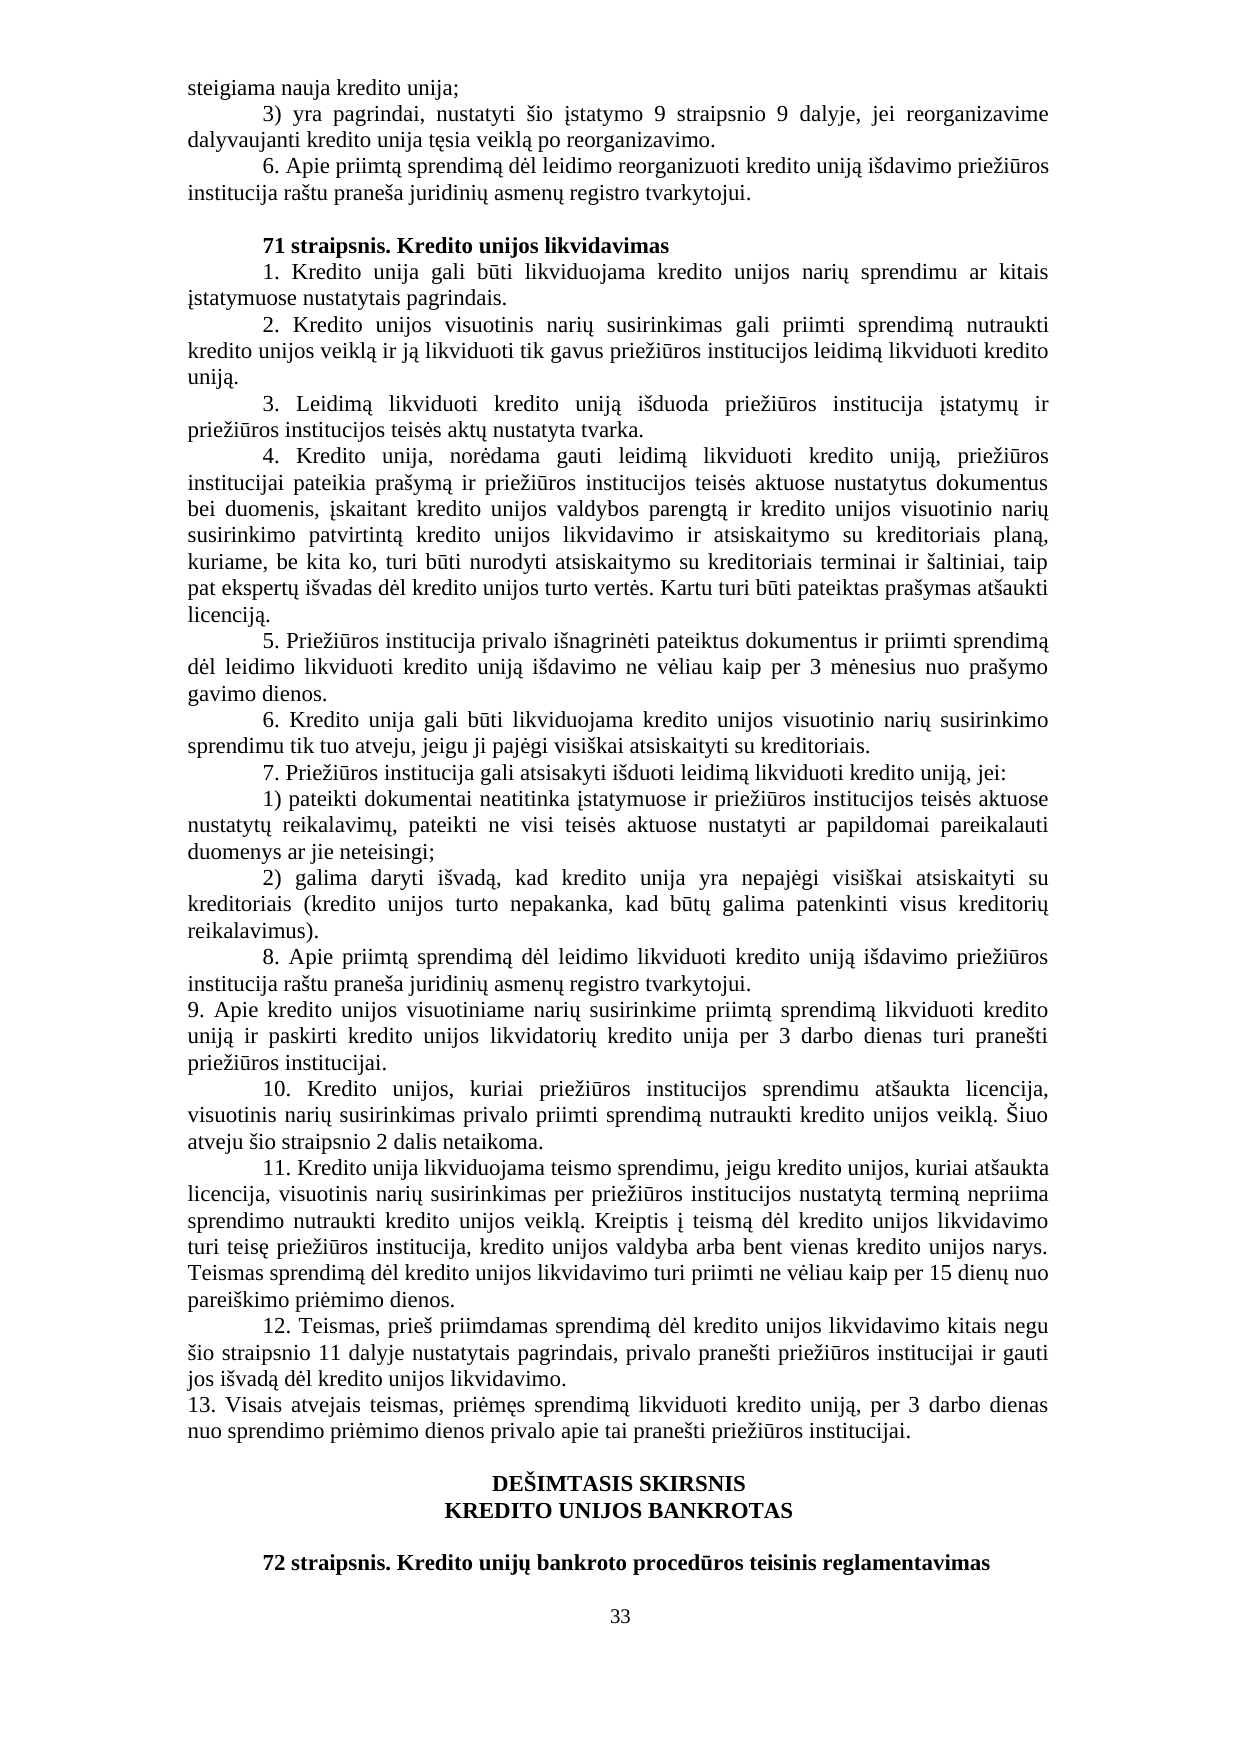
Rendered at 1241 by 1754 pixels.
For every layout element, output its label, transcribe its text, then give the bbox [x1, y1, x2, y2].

text 3. Leidimą likviduoti kredito uniją išduoda priežiūros institucija įstatymų ir priežiūros institucijos teisės aktų nustatyta tvarka. [187, 390, 1050, 442]
text DEŠIMTASIS SKIRSNIS [187, 1470, 1050, 1497]
text 1) pateikti dokumentai neatitinka įstatymuose ir priežiūros institucijos teisės aktuose nustatytų reikalavimų, pateikti ne visi teisės aktuose nustatyti ar papildomai pareikalauti duomenys ar jie neteisingi; [187, 785, 1050, 864]
text 13. Visais atvejais teismas, priėmęs sprendimą likviduoti kredito uniją, per 3 darbo dienas nuo sprendimo priėmimo dienos privalo apie tai pranešti priežiūros institucijai. [187, 1391, 1050, 1444]
text steigiama nauja kredito unija; [187, 73, 1050, 100]
text 11. Kredito unija likviduojama teismo sprendimu, jeigu kredito unijos, kuriai atšaukta licencija, visuotinis narių susirinkimas per priežiūros institucijos nustatytą terminą nepriima sprendimo nutraukti kredito unijos veiklą. Kreiptis į teismą dėl kredito unijos likvidavimo turi teisę priežiūros institucija, kredito unijos valdyba arba bent vienas kredito unijos narys. Teismas sprendimą dėl kredito unijos likvidavimo turi priimti ne vėliau kaip per 15 dienų nuo pareiškimo priėmimo dienos. [187, 1154, 1050, 1312]
text 9. Apie kredito unijos visuotiniame narių susirinkime priimtą sprendimą likviduoti kredito uniją ir paskirti kredito unijos likvidatorių kredito unija per 3 darbo dienas turi pranešti priežiūros institucijai. [187, 996, 1050, 1075]
text 72 straipsnis. Kredito unijų bankroto procedūros teisinis reglamentavimas [187, 1549, 1050, 1576]
text 7. Priežiūros institucija gali atsisakyti išduoti leidimą likviduoti kredito uniją, jei: [187, 759, 1050, 785]
text 12. Teismas, prieš priimdamas sprendimą dėl kredito unijos likvidavimo kitais negu šio straipsnio 11 dalyje nustatytais pagrindais, privalo pranešti priežiūros institucijai ir gauti jos išvadą dėl kredito unijos likvidavimo. [187, 1312, 1050, 1391]
text 4. Kredito unija, norėdama gauti leidimą likviduoti kredito uniją, priežiūros institucijai pateikia prašymą ir priežiūros institucijos teisės aktuose nustatytus dokumentus bei duomenis, įskaitant kredito unijos valdybos parengtą ir kredito unijos visuotinio narių susirinkimo patvirtintą kredito unijos likvidavimo ir atsiskaitymo su kreditoriais planą, kuriame, be kita ko, turi būti nurodyti atsiskaitymo su kreditoriais terminai ir šaltiniai, taip pat ekspertų išvadas dėl kredito unijos turto vertės. Kartu turi būti pateiktas prašymas atšaukti licenciją. [187, 442, 1050, 627]
text 1. Kredito unija gali būti likviduojama kredito unijos narių sprendimu ar kitais įstatymuose nustatytais pagrindais. [187, 258, 1050, 311]
text 5. Priežiūros institucija privalo išnagrinėti pateiktus dokumentus ir priimti sprendimą dėl leidimo likviduoti kredito uniją išdavimo ne vėliau kaip per 3 mėnesius nuo prašymo gavimo dienos. [187, 627, 1050, 706]
text 10. Kredito unijos, kuriai priežiūros institucijos sprendimu atšaukta licencija, visuotinis narių susirinkimas privalo priimti sprendimą nutraukti kredito unijos veiklą. Šiuo atveju šio straipsnio 2 dalis netaikoma. [187, 1075, 1050, 1154]
text 71 straipsnis. Kredito unijos likvidavimas [187, 232, 1050, 258]
text 8. Apie priimtą sprendimą dėl leidimo likviduoti kredito uniją išdavimo priežiūros institucija raštu praneša juridinių asmenų registro tvarkytojui. [187, 943, 1050, 996]
text 6. Apie priimtą sprendimą dėl leidimo reorganizuoti kredito uniją išdavimo priežiūros institucija raštu praneša juridinių asmenų registro tvarkytojui. [187, 153, 1050, 205]
text 6. Kredito unija gali būti likviduojama kredito unijos visuotinio narių susirinkimo sprendimu tik tuo atveju, jeigu ji pajėgi visiškai atsiskaityti su kreditoriais. [187, 706, 1050, 759]
text KREDITO UNIJOS BANKROTAS [187, 1497, 1050, 1523]
text 2. Kredito unijos visuotinis narių susirinkimas gali priimti sprendimą nutraukti kredito unijos veiklą ir ją likviduoti tik gavus priežiūros institucijos leidimą likviduoti kredito uniją. [187, 311, 1050, 390]
text 2) galima daryti išvadą, kad kredito unija yra nepajėgi visiškai atsiskaityti su kreditoriais (kredito unijos turto nepakanka, kad būtų galima patenkinti visus kreditorių reikalavimus). [187, 864, 1050, 943]
text 3) yra pagrindai, nustatyti šio įstatymo 9 straipsnio 9 dalyje, jei reorganizavime dalyvaujanti kredito unija tęsia veiklą po reorganizavimo. [187, 100, 1050, 153]
